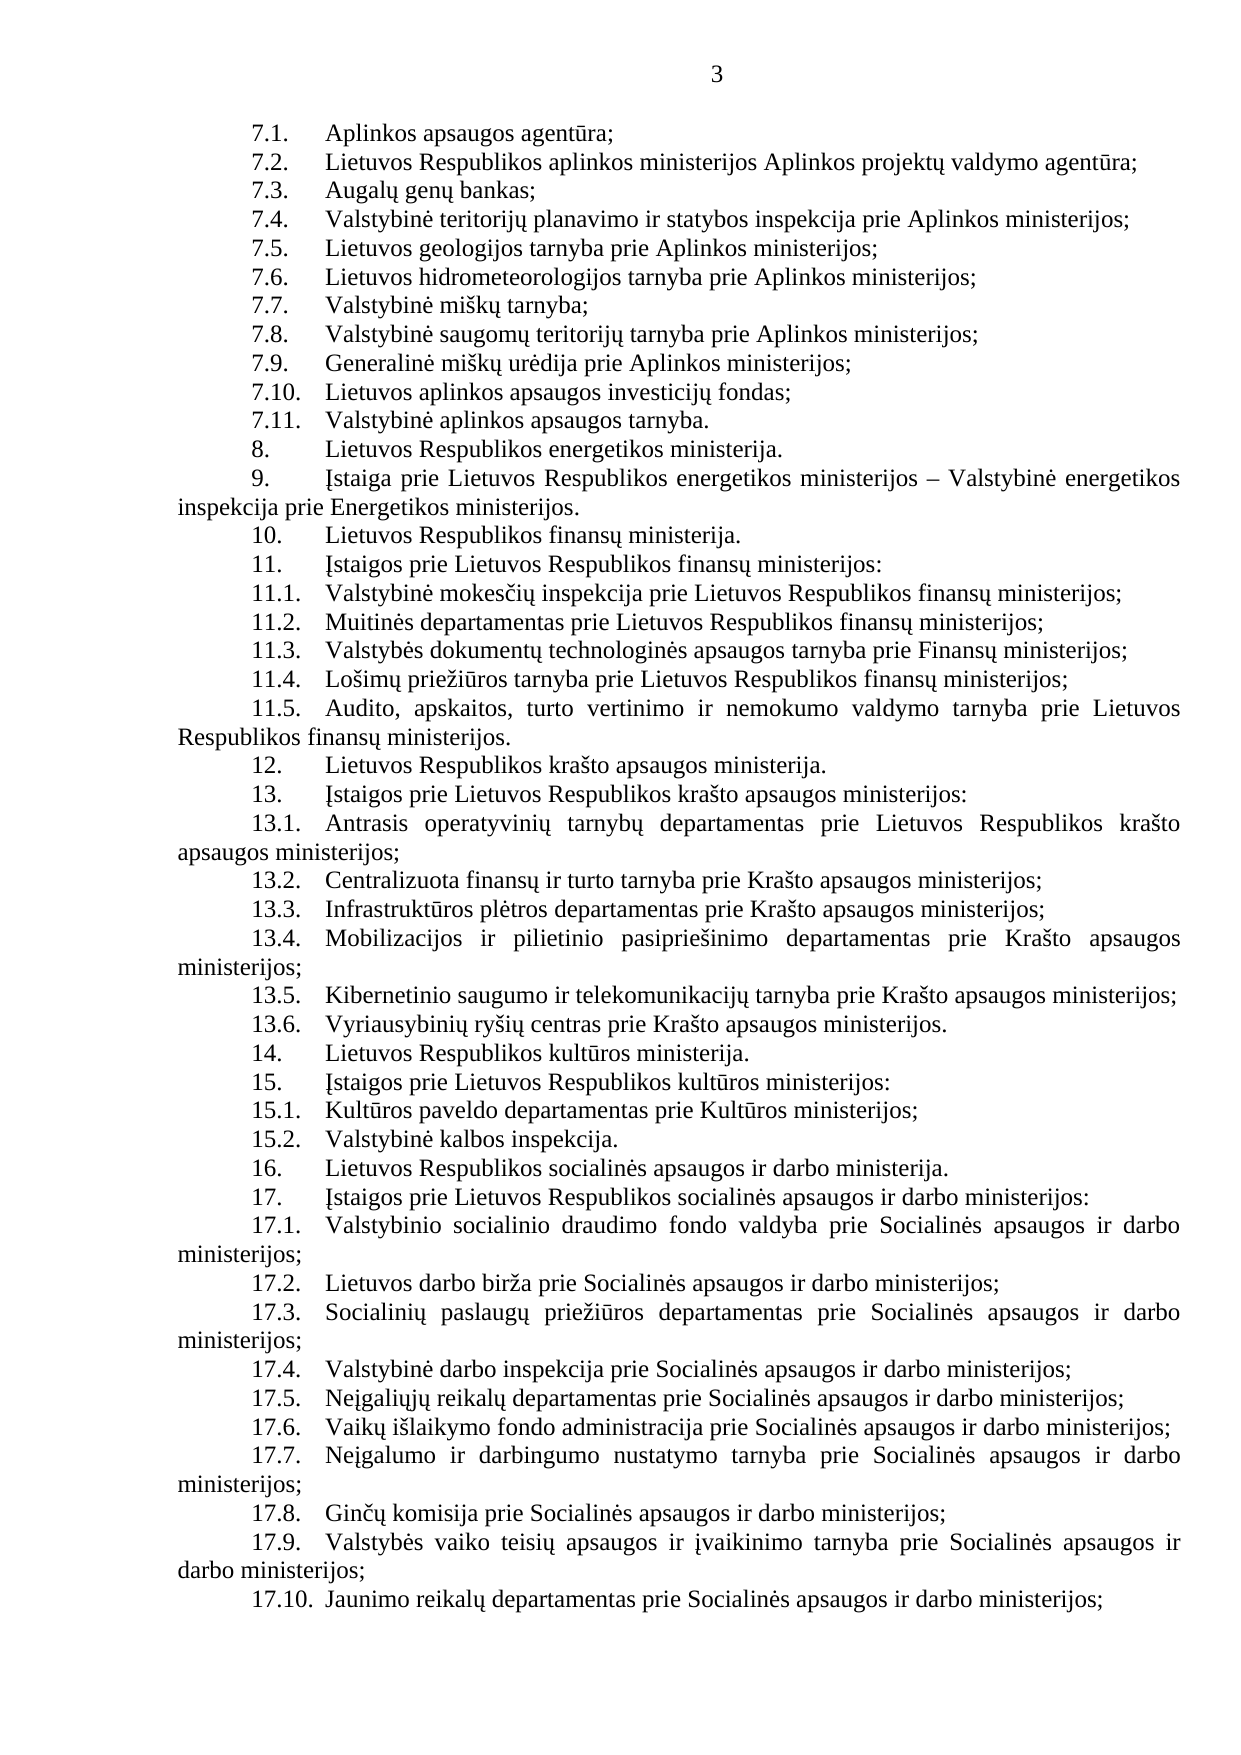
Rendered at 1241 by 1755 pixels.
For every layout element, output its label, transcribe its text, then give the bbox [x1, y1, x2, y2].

text 13.4. Mobilizacijos ir pilietinio pasipriešinimo departamentas prie Krašto apsaugos ministerijos; [177, 923, 1181, 981]
text 7.3. Augalų genų bankas; [177, 176, 1181, 204]
text 17.8. Ginčų komisija prie Socialinės apsaugos ir darbo ministerijos; [177, 1498, 1181, 1527]
text 17.6. Vaikų išlaikymo fondo administracija prie Socialinės apsaugos ir darbo ministerijos; [177, 1412, 1181, 1441]
text 15. Įstaigos prie Lietuvos Respublikos kultūros ministerijos: [177, 1067, 1181, 1096]
text 14. Lietuvos Respublikos kultūros ministerija. [177, 1038, 1181, 1067]
text 7.10. Lietuvos aplinkos apsaugos investicijų fondas; [177, 377, 1181, 406]
text 7.6. Lietuvos hidrometeorologijos tarnyba prie Aplinkos ministerijos; [177, 262, 1181, 291]
text 17.3. Socialinių paslaugų priežiūros departamentas prie Socialinės apsaugos ir darbo ministerijos; [177, 1297, 1181, 1354]
text 12. Lietuvos Respublikos krašto apsaugos ministerija. [177, 751, 1181, 779]
text 15.1. Kultūros paveldo departamentas prie Kultūros ministerijos; [177, 1096, 1181, 1124]
text 17.7. Neįgalumo ir darbingumo nustatymo tarnyba prie Socialinės apsaugos ir darbo ministerijos; [177, 1441, 1181, 1498]
text 13.3. Infrastruktūros plėtros departamentas prie Krašto apsaugos ministerijos; [177, 894, 1181, 923]
text 17.5. Neįgaliųjų reikalų departamentas prie Socialinės apsaugos ir darbo ministerijos; [177, 1383, 1181, 1412]
text 17. Įstaigos prie Lietuvos Respublikos socialinės apsaugos ir darbo ministerijos: [177, 1182, 1181, 1211]
text 17.2. Lietuvos darbo birža prie Socialinės apsaugos ir darbo ministerijos; [177, 1268, 1181, 1297]
text 11.2. Muitinės departamentas prie Lietuvos Respublikos finansų ministerijos; [177, 607, 1181, 636]
text 8. Lietuvos Respublikos energetikos ministerija. [177, 434, 1181, 463]
text 7.5. Lietuvos geologijos tarnyba prie Aplinkos ministerijos; [177, 233, 1181, 262]
text 7.9. Generalinė miškų urėdija prie Aplinkos ministerijos; [177, 348, 1181, 377]
text 16. Lietuvos Respublikos socialinės apsaugos ir darbo ministerija. [177, 1153, 1181, 1182]
text 7.4. Valstybinė teritorijų planavimo ir statybos inspekcija prie Aplinkos ministerijos; [177, 204, 1181, 233]
text 13.1. Antrasis operatyvinių tarnybų departamentas prie Lietuvos Respublikos krašto apsaugos ministerijos; [177, 808, 1181, 866]
text 17.9. Valstybės vaiko teisių apsaugos ir įvaikinimo tarnyba prie Socialinės apsaugos ir darbo ministerijos; [177, 1527, 1181, 1584]
text 13.6. Vyriausybinių ryšių centras prie Krašto apsaugos ministerijos. [177, 1009, 1181, 1038]
text 7.7. Valstybinė miškų tarnyba; [177, 291, 1181, 319]
text 7.2. Lietuvos Respublikos aplinkos ministerijos Aplinkos projektų valdymo agentūra; [177, 147, 1181, 176]
text 15.2. Valstybinė kalbos inspekcija. [177, 1124, 1181, 1153]
text 10. Lietuvos Respublikos finansų ministerija. [177, 521, 1181, 549]
text 11.1. Valstybinė mokesčių inspekcija prie Lietuvos Respublikos finansų ministerijos; [177, 578, 1181, 607]
text 11.5. Audito, apskaitos, turto vertinimo ir nemokumo valdymo tarnyba prie Lietuvos Respublikos finansų ministerijos. [177, 693, 1181, 751]
text 7.1. Aplinkos apsaugos agentūra; [177, 118, 1181, 147]
text 11.4. Lošimų priežiūros tarnyba prie Lietuvos Respublikos finansų ministerijos; [177, 664, 1181, 693]
text 17.4. Valstybinė darbo inspekcija prie Socialinės apsaugos ir darbo ministerijos; [177, 1354, 1181, 1383]
text 9. Įstaiga prie Lietuvos Respublikos energetikos ministerijos – Valstybinė energetikos inspekcija prie Energetikos ministerijos. [177, 463, 1181, 521]
text 7.8. Valstybinė saugomų teritorijų tarnyba prie Aplinkos ministerijos; [177, 319, 1181, 348]
text 7.11. Valstybinė aplinkos apsaugos tarnyba. [177, 406, 1181, 434]
text 17.10. Jaunimo reikalų departamentas prie Socialinės apsaugos ir darbo ministerijos; [177, 1584, 1181, 1613]
text 11.3. Valstybės dokumentų technologinės apsaugos tarnyba prie Finansų ministerijos; [177, 636, 1181, 664]
text 13. Įstaigos prie Lietuvos Respublikos krašto apsaugos ministerijos: [177, 779, 1181, 808]
text 13.5. Kibernetinio saugumo ir telekomunikacijų tarnyba prie Krašto apsaugos ministerijos; [177, 981, 1181, 1009]
text 17.1. Valstybinio socialinio draudimo fondo valdyba prie Socialinės apsaugos ir darbo ministerijos; [177, 1211, 1181, 1268]
text 11. Įstaigos prie Lietuvos Respublikos finansų ministerijos: [177, 549, 1181, 578]
text 13.2. Centralizuota finansų ir turto tarnyba prie Krašto apsaugos ministerijos; [177, 866, 1181, 894]
